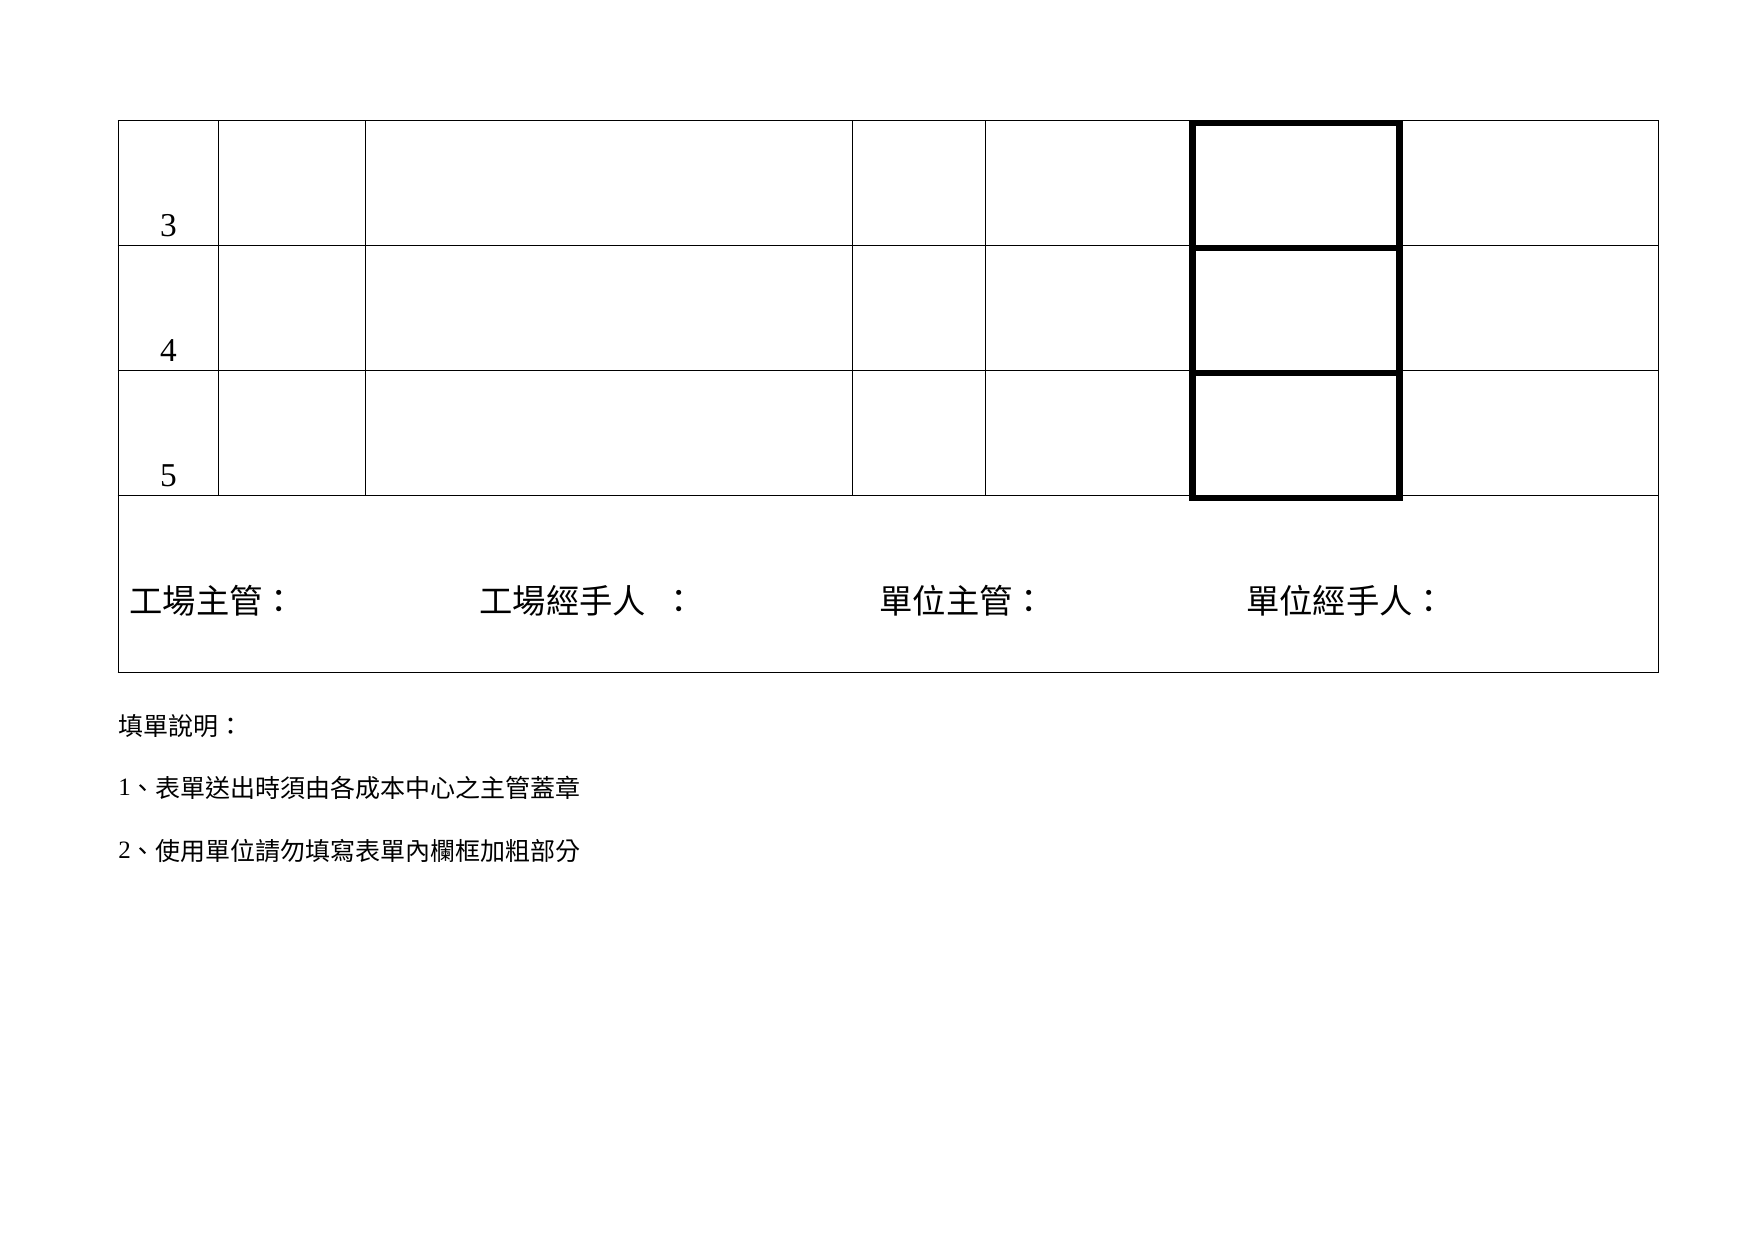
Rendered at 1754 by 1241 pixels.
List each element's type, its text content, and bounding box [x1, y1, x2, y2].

text 2、使用單位請勿填寫表單內欄框加粗部分 [118, 808, 1636, 870]
table_cell [853, 371, 985, 495]
table_cell [366, 246, 852, 370]
table_cell [986, 371, 1189, 495]
table_cell 4 [119, 246, 218, 370]
table_cell [1196, 126, 1396, 245]
text 填單說明： [118, 683, 1636, 745]
table_cell 3 [119, 121, 218, 245]
table_cell [986, 121, 1189, 245]
table_cell [986, 246, 1189, 370]
table_cell [1403, 246, 1658, 370]
table_cell [219, 371, 365, 495]
table_cell [853, 246, 985, 370]
table_cell [366, 371, 852, 495]
table_cell [1403, 371, 1658, 495]
table_cell [853, 121, 985, 245]
table_cell [366, 121, 852, 245]
table_cell [1196, 251, 1396, 370]
table_cell [1403, 121, 1658, 245]
table_cell [1196, 376, 1396, 495]
table_cell [219, 246, 365, 370]
text 1、表單送出時須由各成本中心之主管蓋章 [118, 745, 1636, 808]
table_cell [219, 121, 365, 245]
table_cell 工場主管： 工場經手人 ： 單位主管： 單位經手人： [119, 496, 1658, 672]
table_cell 5 [119, 371, 218, 495]
